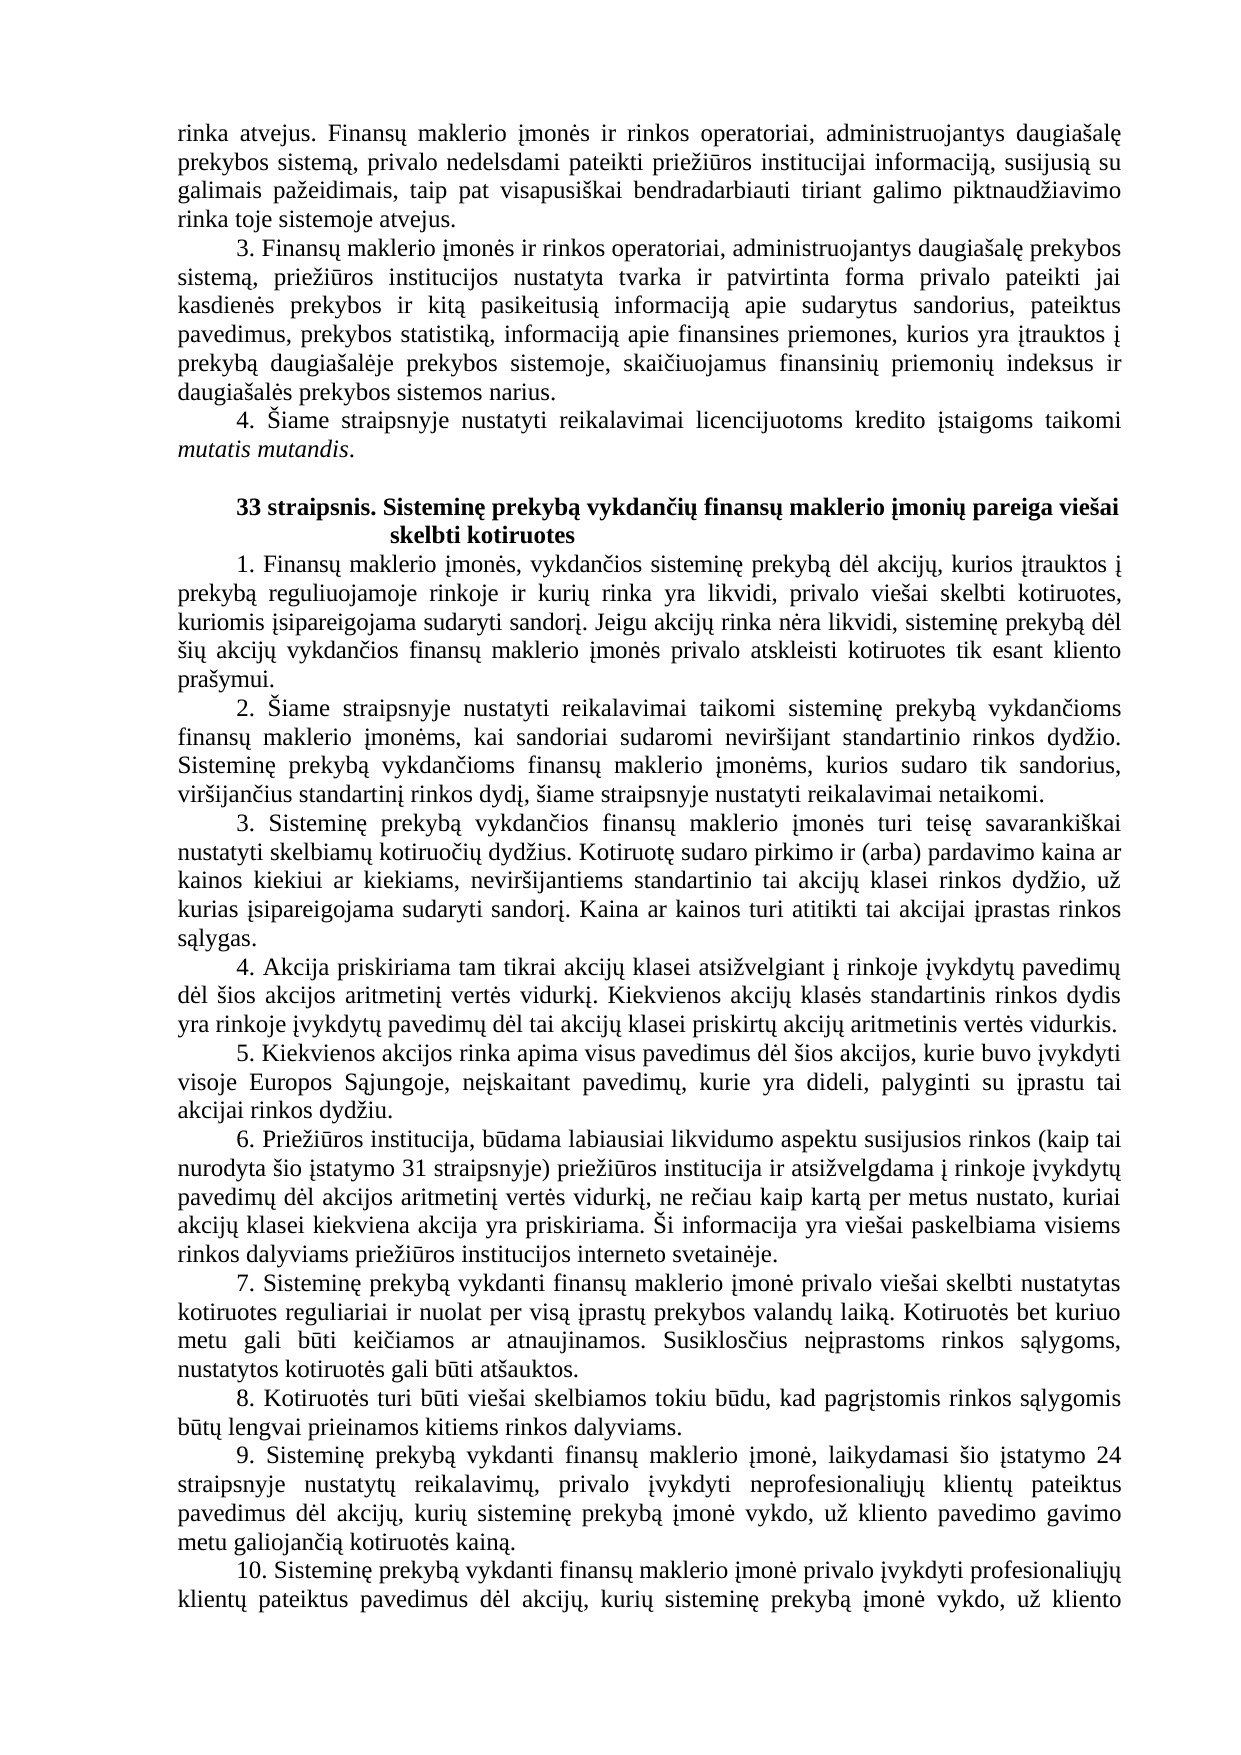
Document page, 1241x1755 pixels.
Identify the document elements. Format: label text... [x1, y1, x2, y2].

text 3. Finansų maklerio įmonės ir rinkos operatoriai, administruojantys daugiašalę prekybos sistemą, priežiūros institucijos nustatyta tvarka ir patvirtinta forma privalo pateikti jai kasdienės prekybos ir kitą pasikeitusią informaciją apie sudarytus sandorius, pateiktus pavedimus, prekybos statistiką, informaciją apie finansines priemones, kurios yra įtrauktos į prekybą daugiašalėje prekybos sistemoje, skaičiuojamus finansinių priemonių indeksus ir daugiašalės prekybos sistemos narius. [177, 233, 1122, 406]
text 8. Kotiruotės turi būti viešai skelbiamos tokiu būdu, kad pagrįstomis rinkos sąlygomis būtų lengvai prieinamos kitiems rinkos dalyviams. [177, 1383, 1122, 1441]
text 6. Priežiūros institucija, būdama labiausiai likvidumo aspektu susijusios rinkos (kaip tai nurodyta šio įstatymo 31 straipsnyje) priežiūros institucija ir atsižvelgdama į rinkoje įvykdytų pavedimų dėl akcijos aritmetinį vertės vidurkį, ne rečiau kaip kartą per metus nustato, kuriai akcijų klasei kiekviena akcija yra priskiriama. Ši informacija yra viešai paskelbiama visiems rinkos dalyviams priežiūros institucijos interneto svetainėje. [177, 1124, 1122, 1268]
text 5. Kiekvienos akcijos rinka apima visus pavedimus dėl šios akcijos, kurie buvo įvykdyti visoje Europos Sąjungoje, neįskaitant pavedimų, kurie yra dideli, palyginti su įprastu tai akcijai rinkos dydžiu. [177, 1038, 1122, 1124]
text 4. Akcija priskiriama tam tikrai akcijų klasei atsižvelgiant į rinkoje įvykdytų pavedimų dėl šios akcijos aritmetinį vertės vidurkį. Kiekvienos akcijų klasės standartinis rinkos dydis yra rinkoje įvykdytų pavedimų dėl tai akcijų klasei priskirtų akcijų aritmetinis vertės vidurkis. [177, 952, 1122, 1038]
text 7. Sisteminę prekybą vykdanti finansų maklerio įmonė privalo viešai skelbti nustatytas kotiruotes reguliariai ir nuolat per visą įprastų prekybos valandų laiką. Kotiruotės bet kuriuo metu gali būti keičiamos ar atnaujinamos. Susiklosčius neįprastoms rinkos sąlygoms, nustatytos kotiruotės gali būti atšauktos. [177, 1268, 1122, 1383]
text 3. Sisteminę prekybą vykdančios finansų maklerio įmonės turi teisę savarankiškai nustatyti skelbiamų kotiruočių dydžius. Kotiruotę sudaro pirkimo ir (arba) pardavimo kaina ar kainos kiekiui ar kiekiams, neviršijantiems standartinio tai akcijų klasei rinkos dydžio, už kurias įsipareigojama sudaryti sandorį. Kaina ar kainos turi atitikti tai akcijai įprastas rinkos sąlygas. [177, 808, 1122, 952]
text 4. Šiame straipsnyje nustatyti reikalavimai licencijuotoms kredito įstaigoms taikomi mutatis mutandis. [177, 406, 1122, 463]
text 33 straipsnis. Sisteminę prekybą vykdančių finansų maklerio įmonių pareiga viešai skelbti kotiruotes [236, 492, 1122, 549]
text 1. Finansų maklerio įmonės, vykdančios sisteminę prekybą dėl akcijų, kurios įtrauktos į prekybą reguliuojamoje rinkoje ir kurių rinka yra likvidi, privalo viešai skelbti kotiruotes, kuriomis įsipareigojama sudaryti sandorį. Jeigu akcijų rinka nėra likvidi, sisteminę prekybą dėl šių akcijų vykdančios finansų maklerio įmonės privalo atskleisti kotiruotes tik esant kliento prašymui. [177, 549, 1122, 693]
text rinka atvejus. Finansų maklerio įmonės ir rinkos operatoriai, administruojantys daugiašalę prekybos sistemą, privalo nedelsdami pateikti priežiūros institucijai informaciją, susijusią su galimais pažeidimais, taip pat visapusiškai bendradarbiauti tiriant galimo piktnaudžiavimo rinka toje sistemoje atvejus. [177, 118, 1122, 233]
text 2. Šiame straipsnyje nustatyti reikalavimai taikomi sisteminę prekybą vykdančioms finansų maklerio įmonėms, kai sandoriai sudaromi neviršijant standartinio rinkos dydžio. Sisteminę prekybą vykdančioms finansų maklerio įmonėms, kurios sudaro tik sandorius, viršijančius standartinį rinkos dydį, šiame straipsnyje nustatyti reikalavimai netaikomi. [177, 693, 1122, 808]
text 10. Sisteminę prekybą vykdanti finansų maklerio įmonė privalo įvykdyti profesionaliųjų klientų pateiktus pavedimus dėl akcijų, kurių sisteminę prekybą įmonė vykdo, už kliento [177, 1556, 1122, 1613]
text 9. Sisteminę prekybą vykdanti finansų maklerio įmonė, laikydamasi šio įstatymo 24 straipsnyje nustatytų reikalavimų, privalo įvykdyti neprofesionaliųjų klientų pateiktus pavedimus dėl akcijų, kurių sisteminę prekybą įmonė vykdo, už kliento pavedimo gavimo metu galiojančią kotiruotės kainą. [177, 1441, 1122, 1556]
